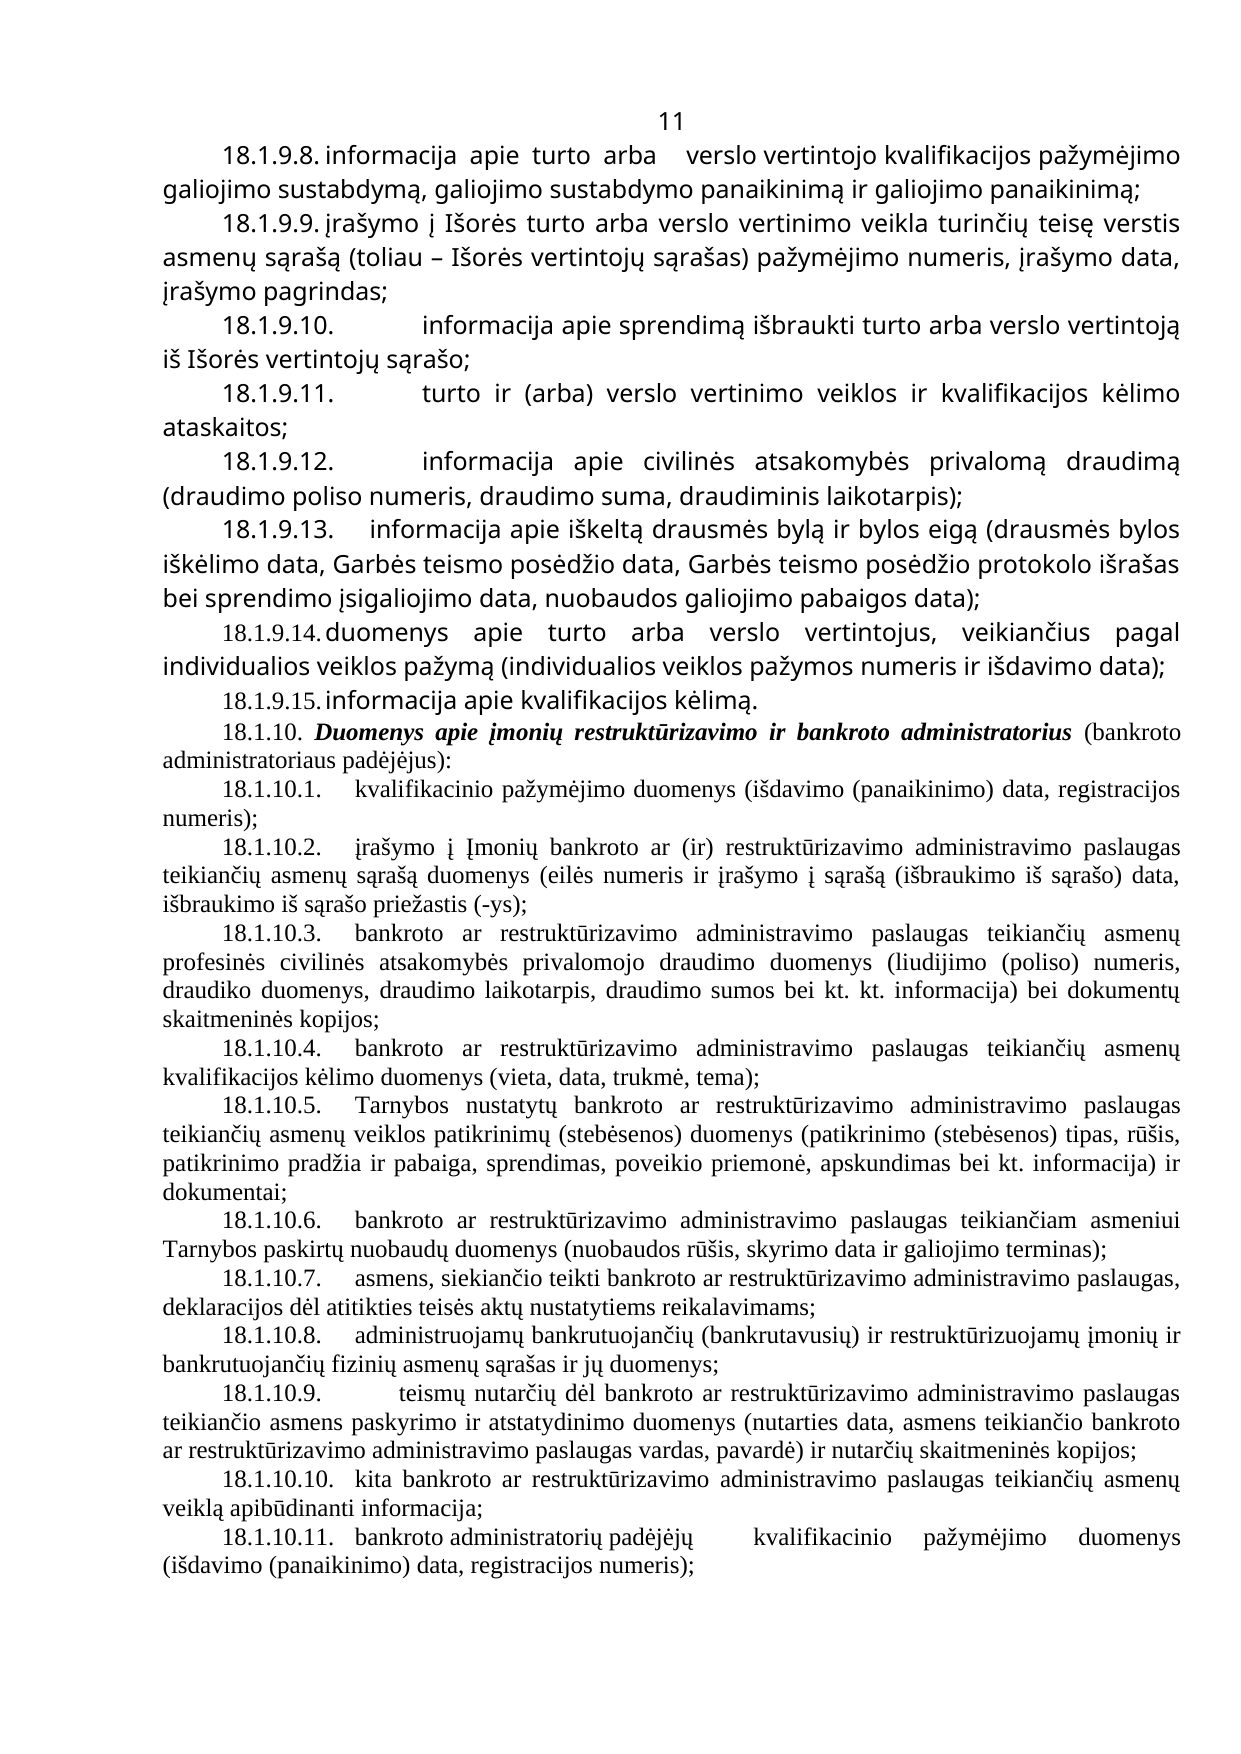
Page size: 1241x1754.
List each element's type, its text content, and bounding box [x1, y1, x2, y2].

text 18.1.10. Duomenys apie įmonių restruktūrizavimo ir bankroto administratorius (bankroto administratoriaus padėjėjus): [162, 717, 1181, 774]
text 18.1.10.4. bankroto ar restruktūrizavimo administravimo paslaugas teikiančių asmenų kvalifikacijos kėlimo duomenys (vieta, data, trukmė, tema); [162, 1033, 1181, 1090]
text 18.1.9.15. informacija apie kvalifikacijos kėlimą. [162, 682, 1181, 717]
text 18.1.10.5. Tarnybos nustatytų bankroto ar restruktūrizavimo administravimo paslaugas teikiančių asmenų veiklos patikrinimų (stebėsenos) duomenys (patikrinimo (stebėsenos) tipas, rūšis, patikrinimo pradžia ir pabaiga, sprendimas, poveikio priemonė, apskundimas bei kt. informacija) ir dokumentai; [162, 1090, 1181, 1205]
text 18.1.9.11. turto ir (arba) verslo vertinimo veiklos ir kvalifikacijos kėlimo ataskaitos; [162, 376, 1181, 444]
text 18.1.9.8. informacija apie turto arba verslo vertintojo kvalifikacijos pažymėjimo galiojimo sustabdymą, galiojimo sustabdymo panaikinimą ir galiojimo panaikinimą; [162, 137, 1181, 206]
text 18.1.10.1. kvalifikacinio pažymėjimo duomenys (išdavimo (panaikinimo) data, registracijos numeris); [162, 774, 1181, 832]
text 18.1.9.9. įrašymo į Išorės turto arba verslo vertinimo veikla turinčių teisę verstis asmenų sąrašą (toliau – Išorės vertintojų sąrašas) pažymėjimo numeris, įrašymo data, įrašymo pagrindas; [162, 206, 1181, 308]
text 18.1.10.10. kita bankroto ar restruktūrizavimo administravimo paslaugas teikiančių asmenų veiklą apibūdinanti informacija; [162, 1464, 1181, 1522]
text 18.1.10.3. bankroto ar restruktūrizavimo administravimo paslaugas teikiančių asmenų profesinės civilinės atsakomybės privalomojo draudimo duomenys (liudijimo (poliso) numeris, draudiko duomenys, draudimo laikotarpis, draudimo sumos bei kt. kt. informacija) bei dokumentų skaitmeninės kopijos; [162, 918, 1181, 1033]
text 18.1.9.12. informacija apie civilinės atsakomybės privalomą draudimą (draudimo poliso numeris, draudimo suma, draudiminis laikotarpis); [162, 444, 1181, 512]
text 18.1.9.10. informacija apie sprendimą išbraukti turto arba verslo vertintoją iš Išorės vertintojų sąrašo; [162, 308, 1181, 376]
text 18.1.10.7. asmens, siekiančio teikti bankroto ar restruktūrizavimo administravimo paslaugas, deklaracijos dėl atitikties teisės aktų nustatytiems reikalavimams; [162, 1263, 1181, 1320]
text 18.1.10.8. administruojamų bankrutuojančių (bankrutavusių) ir restruktūrizuojamų įmonių ir bankrutuojančių fizinių asmenų sąrašas ir jų duomenys; [162, 1320, 1181, 1378]
text 18.1.10.2. įrašymo į Įmonių bankroto ar (ir) restruktūrizavimo administravimo paslaugas teikiančių asmenų sąrašą duomenys (eilės numeris ir įrašymo į sąrašą (išbraukimo iš sąrašo) data, išbraukimo iš sąrašo priežastis (-ys); [162, 832, 1181, 918]
text 18.1.9.13. informacija apie iškeltą drausmės bylą ir bylos eigą (drausmės bylos iškėlimo data, Garbės teismo posėdžio data, Garbės teismo posėdžio protokolo išrašas bei sprendimo įsigaliojimo data, nuobaudos galiojimo pabaigos data); [162, 512, 1181, 614]
text 18.1.10.11. bankroto administratorių padėjėjų kvalifikacinio pažymėjimo duomenys (išdavimo (panaikinimo) data, registracijos numeris); [162, 1522, 1181, 1579]
text 18.1.10.6. bankroto ar restruktūrizavimo administravimo paslaugas teikiančiam asmeniui Tarnybos paskirtų nuobaudų duomenys (nuobaudos rūšis, skyrimo data ir galiojimo terminas); [162, 1205, 1181, 1263]
text 18.1.10.9. teismų nutarčių dėl bankroto ar restruktūrizavimo administravimo paslaugas teikiančio asmens paskyrimo ir atstatydinimo duomenys (nutarties data, asmens teikiančio bankroto ar restruktūrizavimo administravimo paslaugas vardas, pavardė) ir nutarčių skaitmeninės kopijos; [162, 1378, 1181, 1464]
text 18.1.9.14. duomenys apie turto arba verslo vertintojus, veikiančius pagal individualios veiklos pažymą (individualios veiklos pažymos numeris ir išdavimo data); [162, 614, 1181, 682]
